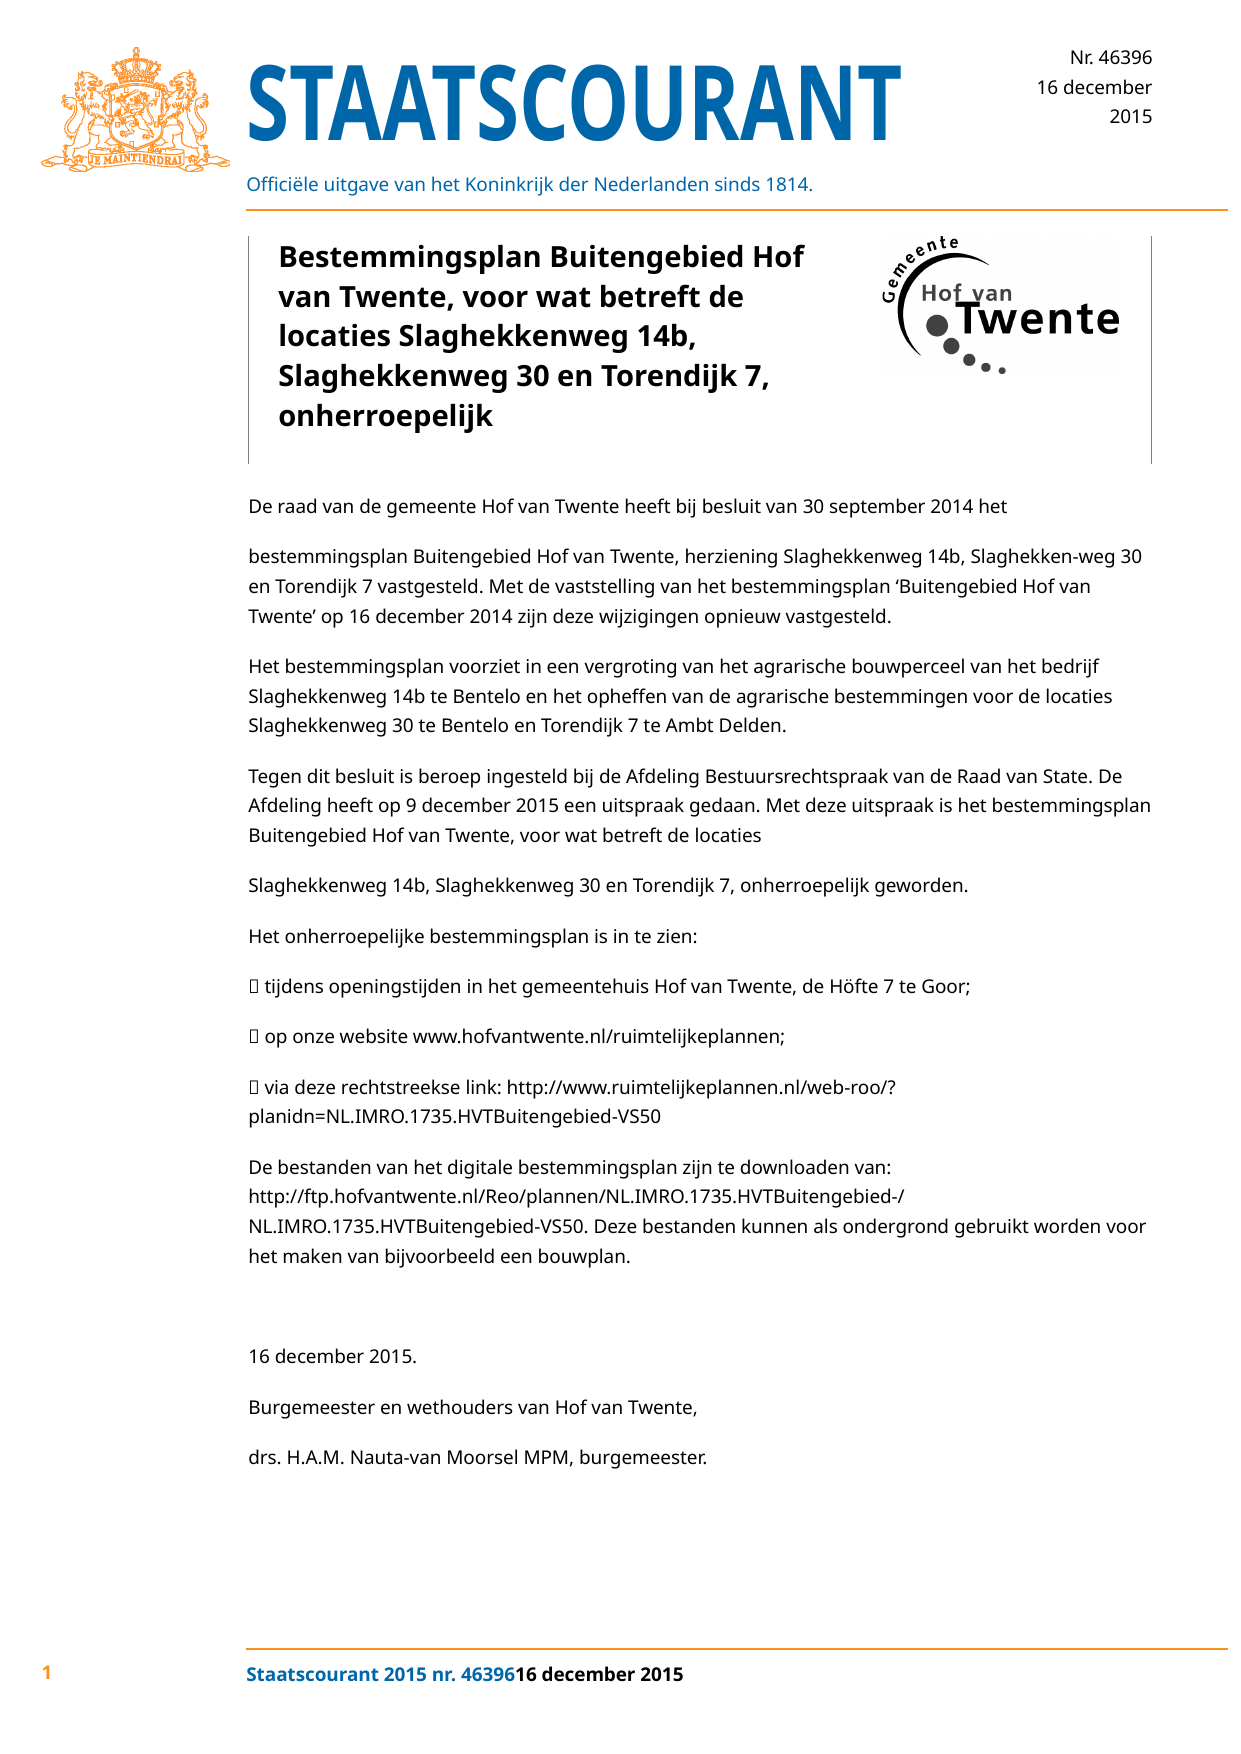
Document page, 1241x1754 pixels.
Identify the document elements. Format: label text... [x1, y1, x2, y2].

text  via deze rechtstreekse link: http://www.ruimtelijkeplannen.nl/web-roo/?planidn=NL.IMRO.1735.HVTBuitengebied-VS50 [248, 1074, 1152, 1129]
text Het onherroepelijke bestemmingsplan is in te zien: [248, 923, 1152, 949]
text De bestanden van het digitale bestemmingsplan zijn te downloaden van: http://ftp.hofvantwente.nl/Reo/plannen/NL.IMRO.1735.HVTBuitengebied-/NL.IMRO.1735.HVTBuitengebied-VS50. Deze bestanden kunnen als ondergrond gebruikt worden voor het maken van bijvoorbeeld een bouwplan. [248, 1154, 1152, 1269]
picture [882, 236, 1119, 374]
text drs. H.A.M. Nauta-van Moorsel MPM, burgemeester. [248, 1444, 1152, 1470]
table_header Bestemmingsplan Buitengebied Hof van Twente, voor wat betreft de locaties Slaghekkenweg 14b, Slaghekkenweg 30 en Torendijk 7, onherroepelijk [249, 236, 850, 464]
text Burgemeester en wethouders van Hof van Twente, [248, 1394, 1152, 1420]
text De raad van de gemeente Hof van Twente heeft bij besluit van 30 september 2014 het [248, 493, 1152, 519]
text  op onze website www.hofvantwente.nl/ruimtelijkeplannen; [248, 1024, 1152, 1049]
text 16 december 2015. [248, 1344, 1152, 1369]
text  tijdens openingstijden in het gemeentehuis Hof van Twente, de Höfte 7 te Goor; [248, 973, 1152, 999]
text Slaghekkenweg 14b, Slaghekkenweg 30 en Torendijk 7, onherroepelijk geworden. [248, 872, 1152, 898]
text Het bestemmingsplan voorziet in een vergroting van het agrarische bouwperceel van het bedrijf Slaghekkenweg 14b te Bentelo en het opheffen van de agrarische bestemmingen voor de locaties Slaghekkenweg 30 te Bentelo en Torendijk 7 te Ambt Delden. [248, 653, 1152, 738]
text Tegen dit besluit is beroep ingesteld bij de Afdeling Bestuursrechtspraak van de Raad van State. De Afdeling heeft op 9 december 2015 een uitspraak gedaan. Met deze uitspraak is het bestemmingsplan Buitengebied Hof van Twente, voor wat betreft de locaties [248, 763, 1152, 848]
text bestemmingsplan Buitengebied Hof van Twente, herziening Slaghekkenweg 14b, Slaghekken-weg 30 en Torendijk 7 vastgesteld. Met de vaststelling van het bestemmingsplan ‘Buitengebied Hof van Twente’ op 16 december 2014 zijn deze wijzigingen opnieuw vastgesteld. [248, 544, 1152, 629]
picture [41, 47, 231, 172]
table_header [850, 236, 1151, 464]
